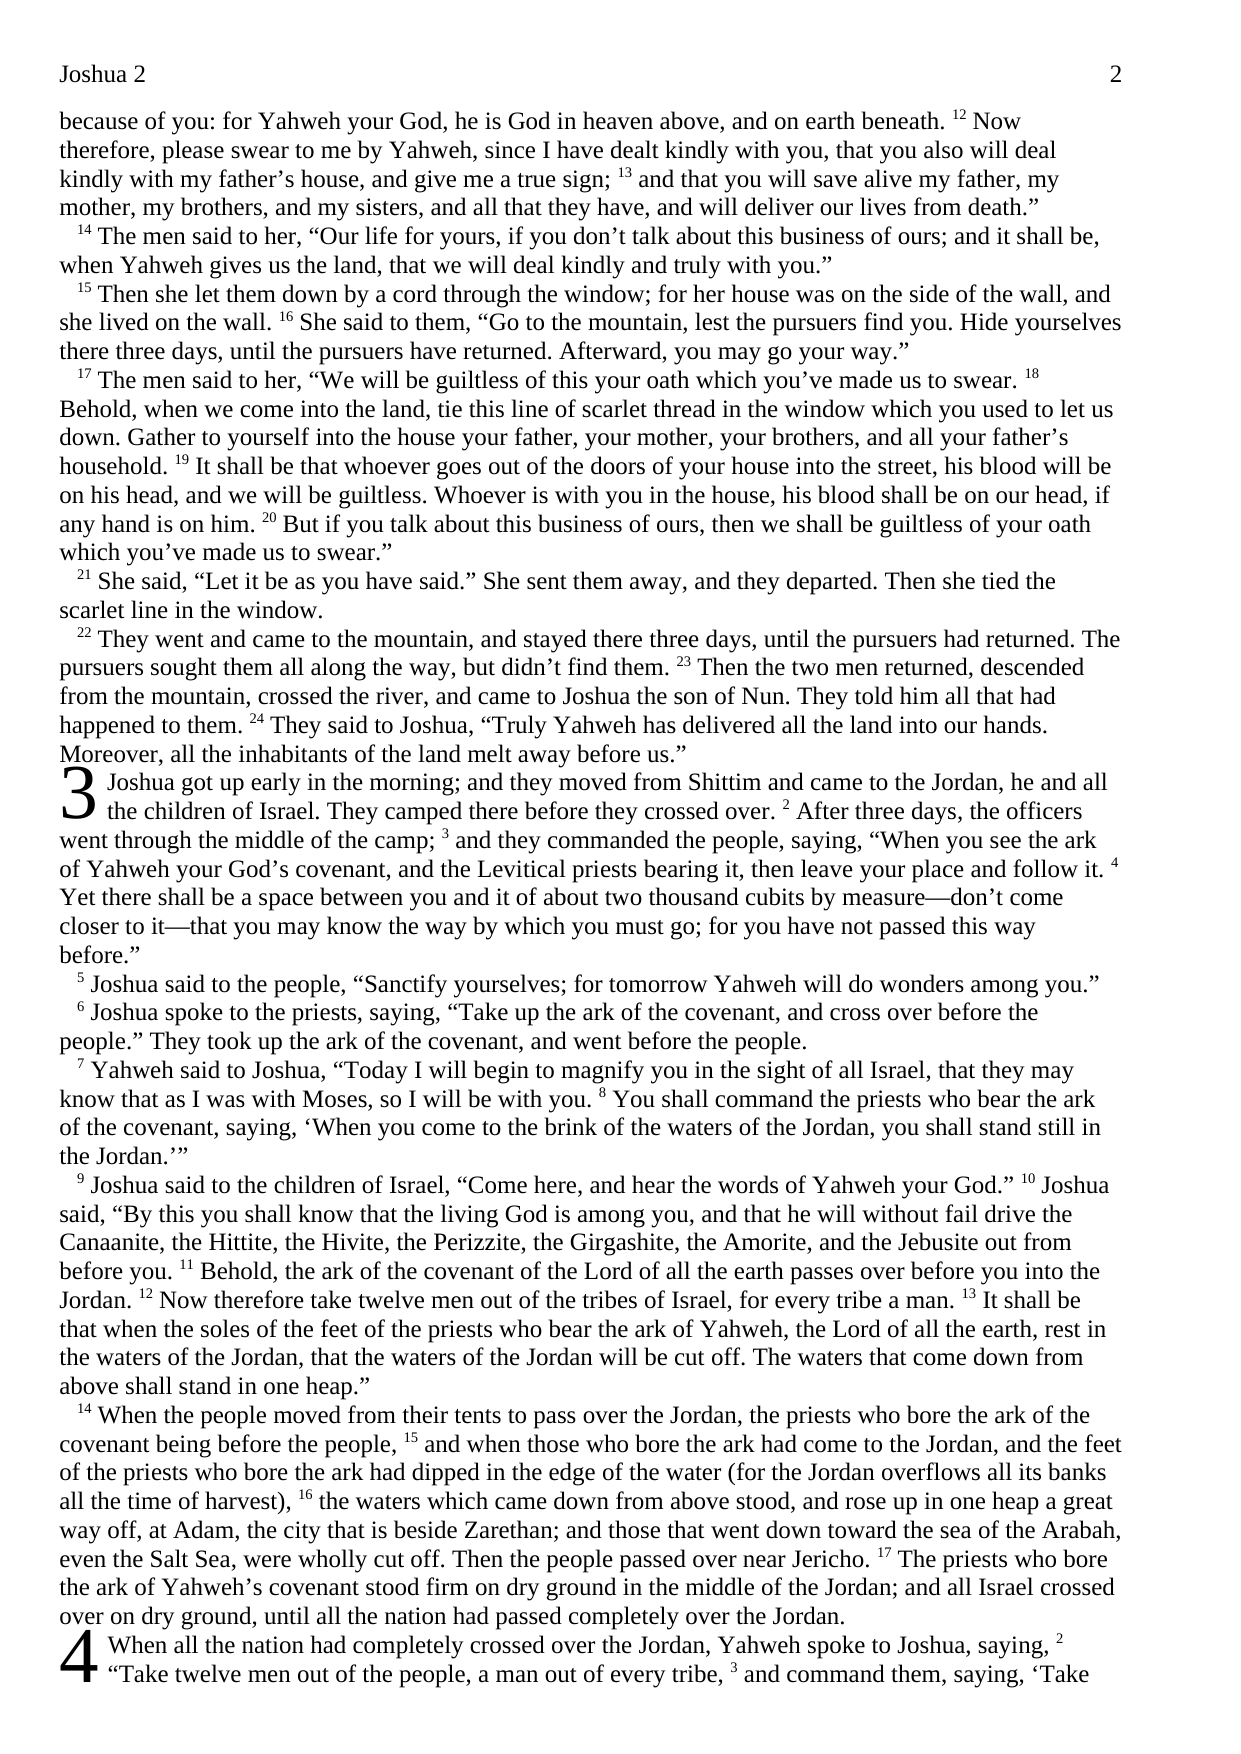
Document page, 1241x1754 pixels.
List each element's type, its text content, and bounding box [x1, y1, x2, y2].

text 9 Joshua said to the children of Israel, “Come here, and hear the words of Yahweh your God.” 10 Joshua said, “By this you shall know that the living God is among you, and that he will without fail drive the Canaanite, the Hittite, the Hivite, the Perizzite, the Girgashite, the Amorite, and the Jebusite out from before you. 11 Behold, the ark of the covenant of the Lord of all the earth passes over before you into the Jordan. 12 Now therefore take twelve men out of the tribes of Israel, for every tribe a man. 13 It shall be that when the soles of the feet of the priests who bear the ark of Yahweh, the Lord of all the earth, rest in the waters of the Jordan, that the waters of the Jordan will be cut off. The waters that come down from above shall stand in one heap.” [59, 1170, 1122, 1400]
text 3Joshua got up early in the morning; and they moved from Shittim and came to the Jordan, he and all the children of Israel. They camped there before they crossed over. 2 After three days, the officers went through the middle of the camp; 3 and they commanded the people, saying, “When you see the ark of Yahweh your God’s covenant, and the Levitical priests bearing it, then leave your place and follow it. 4 Yet there shall be a space between you and it of about two thousand cubits by measure—don’t come closer to it—that you may know the way by which you must go; for you have not passed this way before.” [59, 767, 1122, 969]
text 4When all the nation had completely crossed over the Jordan, Yahweh spoke to Joshua, saying, 2 “Take twelve men out of the people, a man out of every tribe, 3 and command them, saying, ‘Take from out of the middle of the Jordan, out of the place where the priests’ feet stood firm, twelve stones, carry them over with you, and lay them down in the place where you’ll camp tonight.’” [59, 1630, 1122, 1687]
text 7 Yahweh said to Joshua, “Today I will begin to magnify you in the sight of all Israel, that they may know that as I was with Moses, so I will be with you. 8 You shall command the priests who bear the ark of the covenant, saying, ‘When you come to the brink of the waters of the Jordan, you shall stand still in the Jordan.’” [59, 1055, 1122, 1170]
text 22 They went and came to the mountain, and stayed there three days, until the pursuers had returned. The pursuers sought them all along the way, but didn’t find them. 23 Then the two men returned, descended from the mountain, crossed the river, and came to Joshua the son of Nun. They told him all that had happened to them. 24 They said to Joshua, “Truly Yahweh has delivered all the land into our hands. Moreover, all the inhabitants of the land melt away before us.” [59, 624, 1122, 767]
text 5 Joshua said to the people, “Sanctify yourselves; for tomorrow Yahweh will do wonders among you.” [59, 969, 1122, 997]
text because of you: for Yahweh your God, he is God in heaven above, and on earth beneath. 12 Now therefore, please swear to me by Yahweh, since I have dealt kindly with you, that you also will deal kindly with my father’s house, and give me a true sign; 13 and that you will save alive my father, my mother, my brothers, and my sisters, and all that they have, and will deliver our lives from death.” [59, 106, 1122, 221]
text 14 The men said to her, “Our life for yours, if you don’t talk about this business of ours; and it shall be, when Yahweh gives us the land, that we will deal kindly and truly with you.” [59, 221, 1122, 279]
text 15 Then she let them down by a cord through the window; for her house was on the side of the wall, and she lived on the wall. 16 She said to them, “Go to the mountain, lest the pursuers find you. Hide yourselves there three days, until the pursuers have returned. Afterward, you may go your way.” [59, 279, 1122, 365]
text 14 When the people moved from their tents to pass over the Jordan, the priests who bore the ark of the covenant being before the people, 15 and when those who bore the ark had come to the Jordan, and the feet of the priests who bore the ark had dipped in the edge of the water (for the Jordan overflows all its banks all the time of harvest), 16 the waters which came down from above stood, and rose up in one heap a great way off, at Adam, the city that is beside Zarethan; and those that went down toward the sea of the Arabah, even the Salt Sea, were wholly cut off. Then the people passed over near Jericho. 17 The priests who bore the ark of Yahweh’s covenant stood firm on dry ground in the middle of the Jordan; and all Israel crossed over on dry ground, until all the nation had passed completely over the Jordan. [59, 1400, 1122, 1630]
text 21 She said, “Let it be as you have said.” She sent them away, and they departed. Then she tied the scarlet line in the window. [59, 566, 1122, 624]
text 6 Joshua spoke to the priests, saying, “Take up the ark of the covenant, and cross over before the people.” They took up the ark of the covenant, and went before the people. [59, 997, 1122, 1055]
text 17 The men said to her, “We will be guiltless of this your oath which you’ve made us to swear. 18 Behold, when we come into the land, tie this line of scarlet thread in the window which you used to let us down. Gather to yourself into the house your father, your mother, your brothers, and all your father’s household. 19 It shall be that whoever goes out of the doors of your house into the street, his blood will be on his head, and we will be guiltless. Whoever is with you in the house, his blood shall be on our head, if any hand is on him. 20 But if you talk about this business of ours, then we shall be guiltless of your oath which you’ve made us to swear.” [59, 365, 1122, 566]
